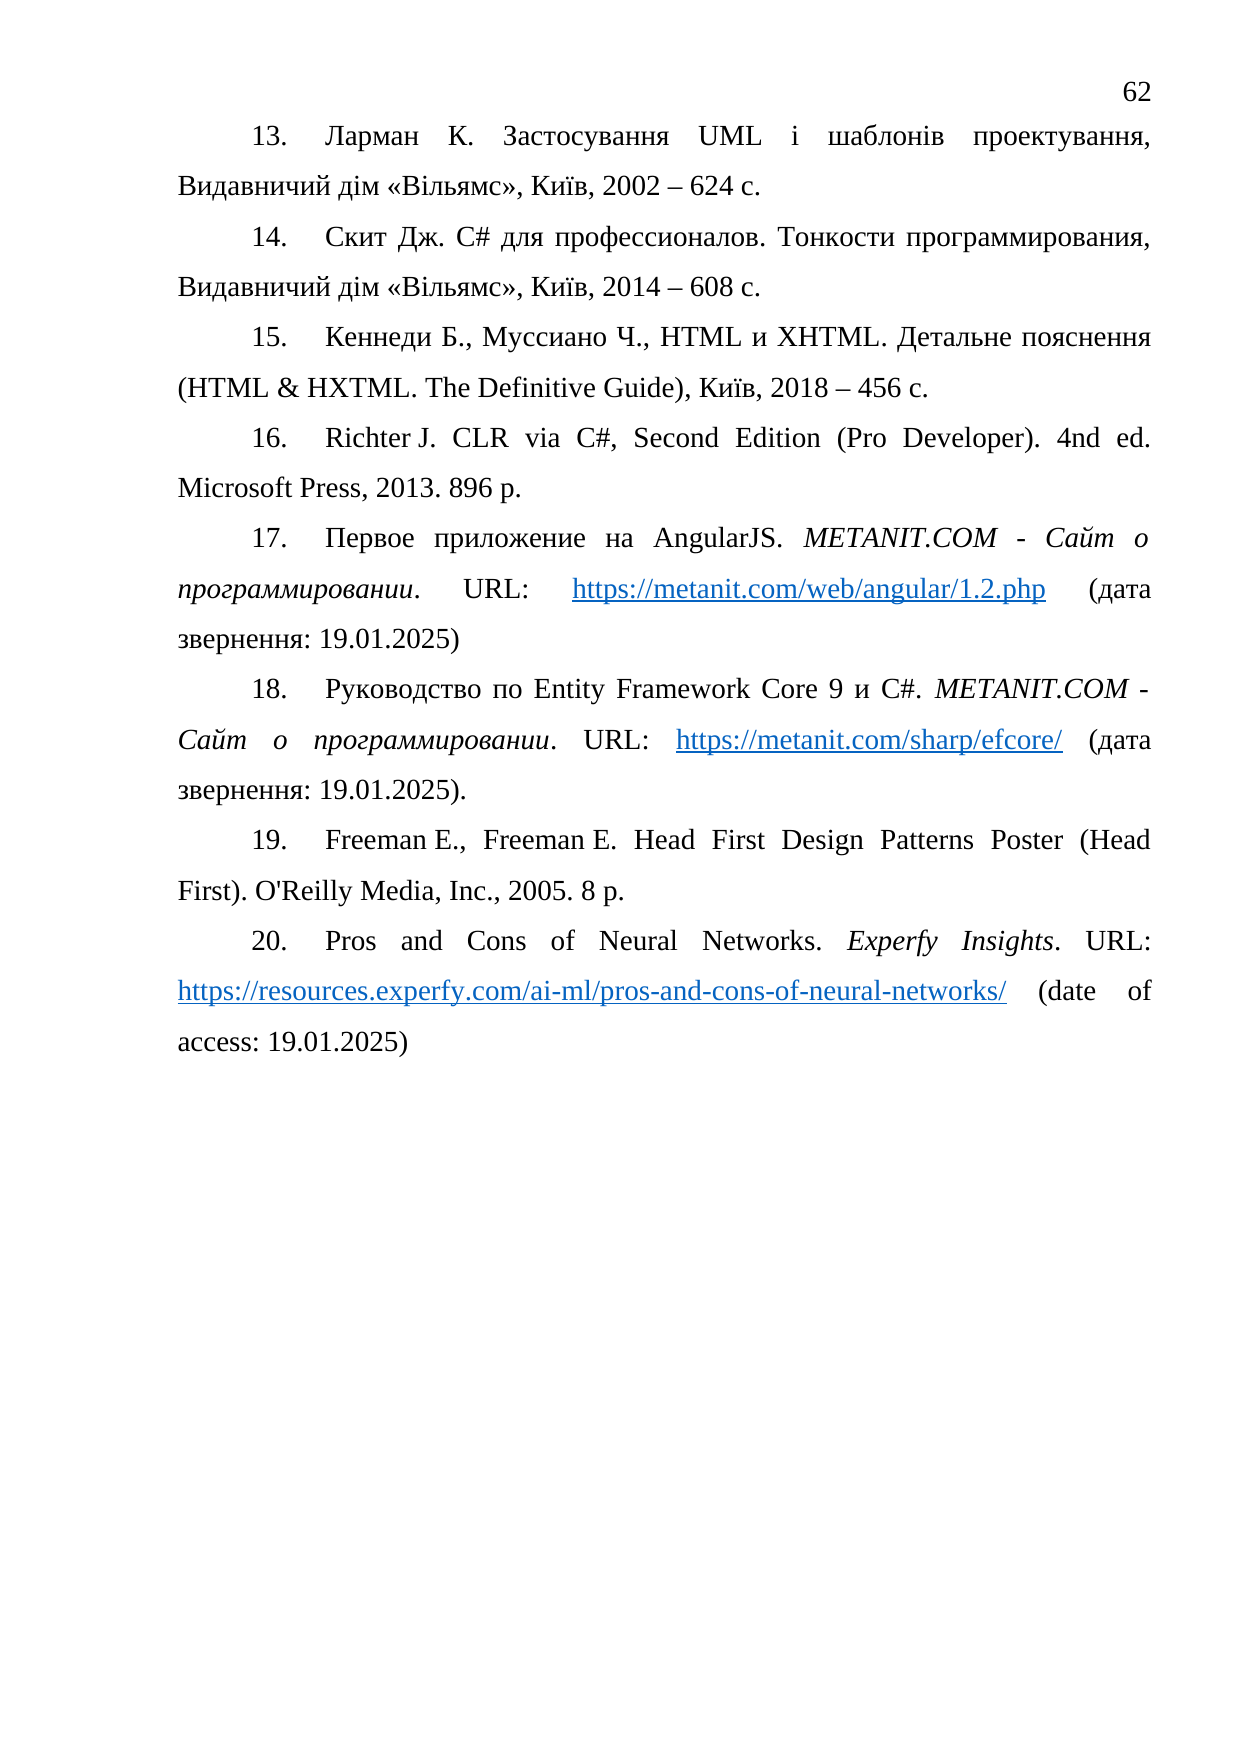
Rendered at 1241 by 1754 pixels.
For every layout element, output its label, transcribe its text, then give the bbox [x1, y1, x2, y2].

list Первое приложение на AngularJS. METANIT.COM - Сайт о программировании. URL: https://metanit.com/web/angular/1.2.php (дата звернення: 19.01.2025) [177, 521, 1152, 655]
list Ларман К. Застосування UML і шаблонів проектування, Видавничий дім «Вільямс», Київ, 2002 – 624 с. [177, 118, 1152, 202]
list Freeman E., Freeman E. Head First Design Patterns Poster (Head First). O'Reilly Media, Inc., 2005. 8 p. [177, 822, 1152, 906]
list Кеннеди Б., Муссиано Ч., HTML и XHTML. Детальне пояснення (HTML & HXTML. The Definitive Guide), Київ, 2018 – 456 с. [177, 319, 1152, 403]
list Руководство по Entity Framework Core 9 и C#. METANIT.COM - Сайт о программировании. URL: https://metanit.com/sharp/efcore/ (дата звернення: 19.01.2025). [177, 672, 1152, 806]
list Pros and Cons of Neural Networks. Experfy Insights. URL: https://resources.experfy.com/ai-ml/pros-and-cons-of-neural-networks/ (date of access: 19.01.2025) [177, 923, 1152, 1057]
list Скит Дж. C# для профессионалов. Тонкости программирования, Видавничий дім «Вільямс», Київ, 2014 – 608 с. [177, 219, 1152, 303]
list Richter J. CLR via C#, Second Edition (Pro Developer). 4nd ed. Microsoft Press, 2013. 896 p. [177, 420, 1152, 504]
